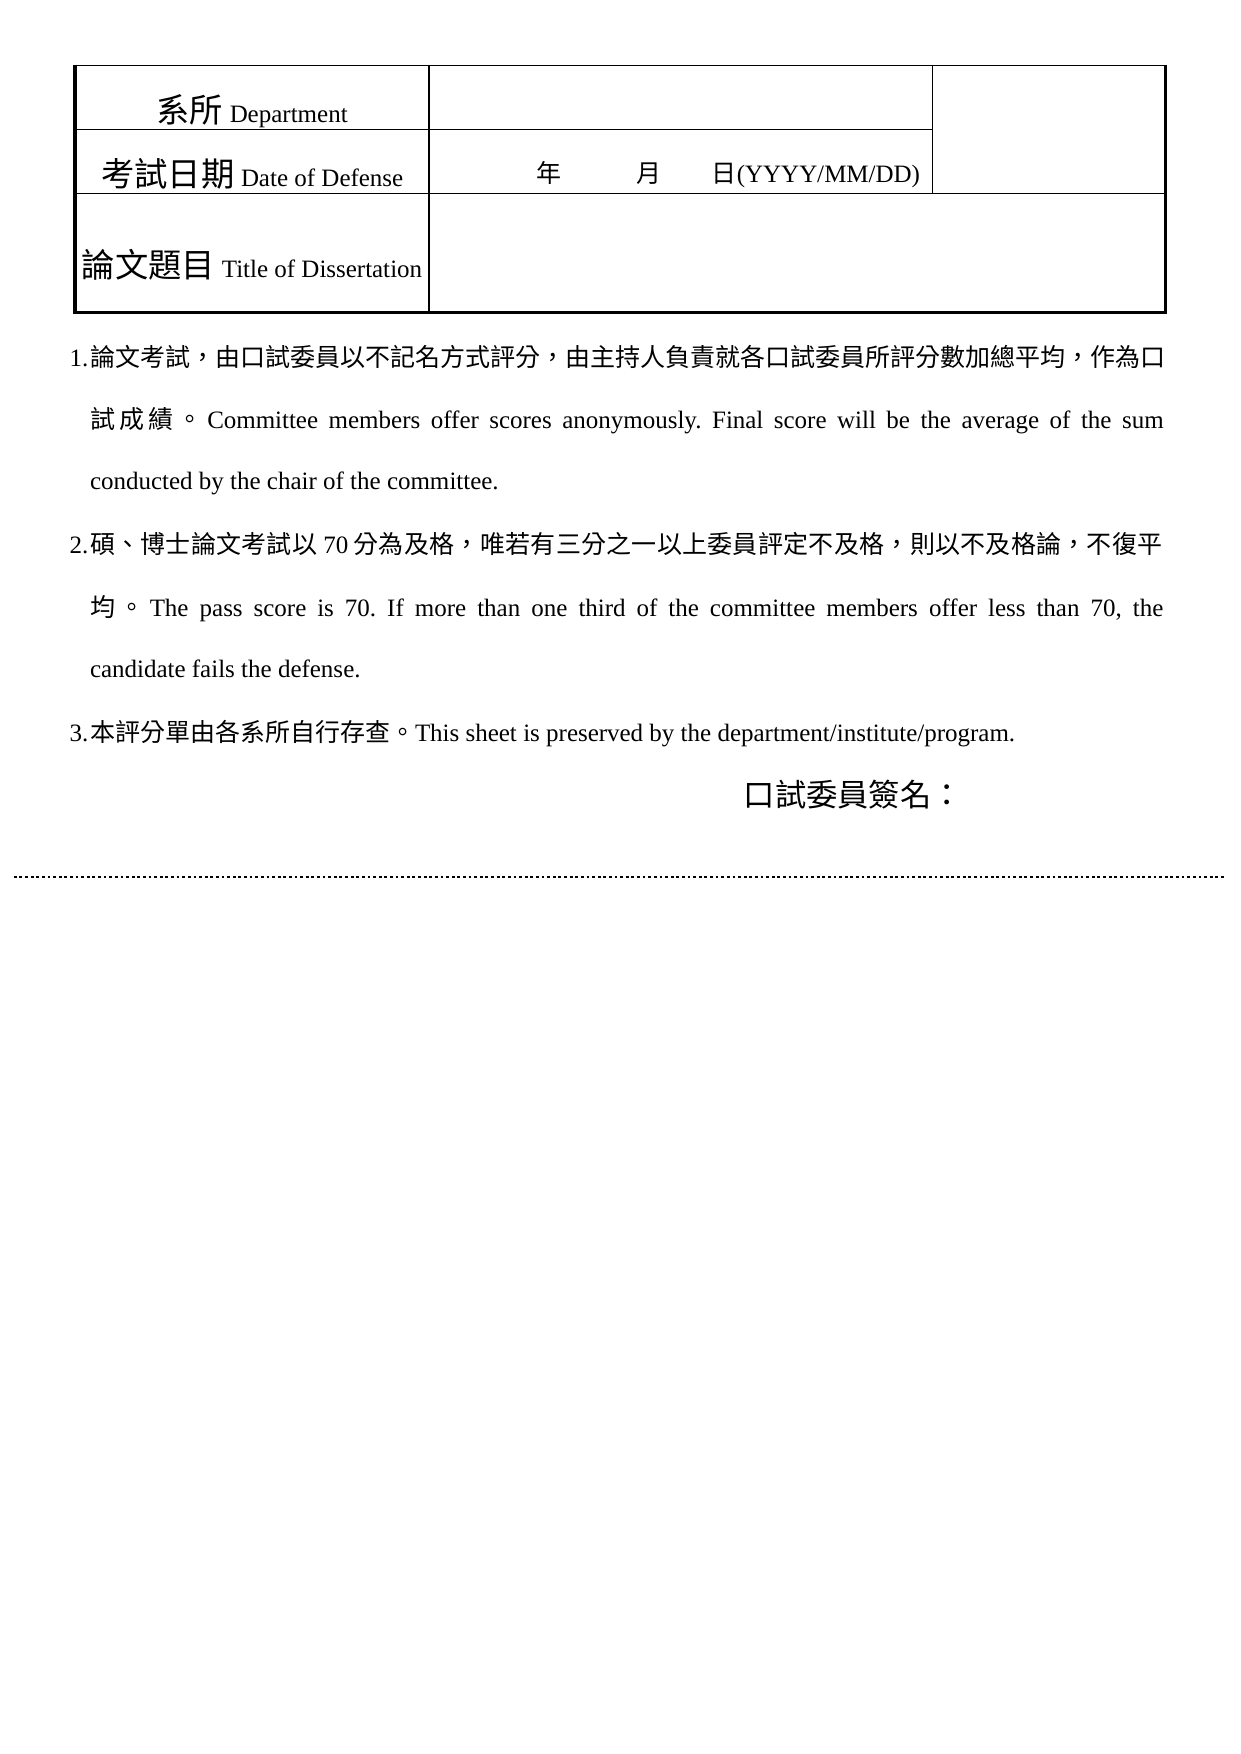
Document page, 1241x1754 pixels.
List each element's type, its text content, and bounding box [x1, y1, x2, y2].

list 論文考試，由口試委員以不記名方式評分，由主持人負責就各口試委員所評分數加總平均，作為口試成績。Committee members offer scores anonymously. Final score will be the average of the sum conducted by the chair of the committee. [69, 314, 1165, 501]
table_cell 考試日期Date of Defense [77, 130, 428, 193]
table_cell 系所Department [77, 66, 428, 128]
table_cell [430, 194, 1164, 311]
table_cell 年 月 日(YYYY/MM/DD) [430, 130, 932, 193]
table_cell [430, 66, 932, 128]
table_cell [933, 66, 1164, 193]
list 本評分單由各系所自行存查。This sheet is preserved by the department/institute/program. [69, 689, 1165, 751]
text 口試委員簽名： [75, 751, 1165, 814]
list 碩、博士論文考試以70分為及格，唯若有三分之一以上委員評定不及格，則以不及格論，不復平均。The pass score is 70. If more than one third of the committee members offer less than 70, the candidate fails the defense. [69, 501, 1165, 689]
table_cell 論文題目Title of Dissertation [77, 194, 428, 311]
